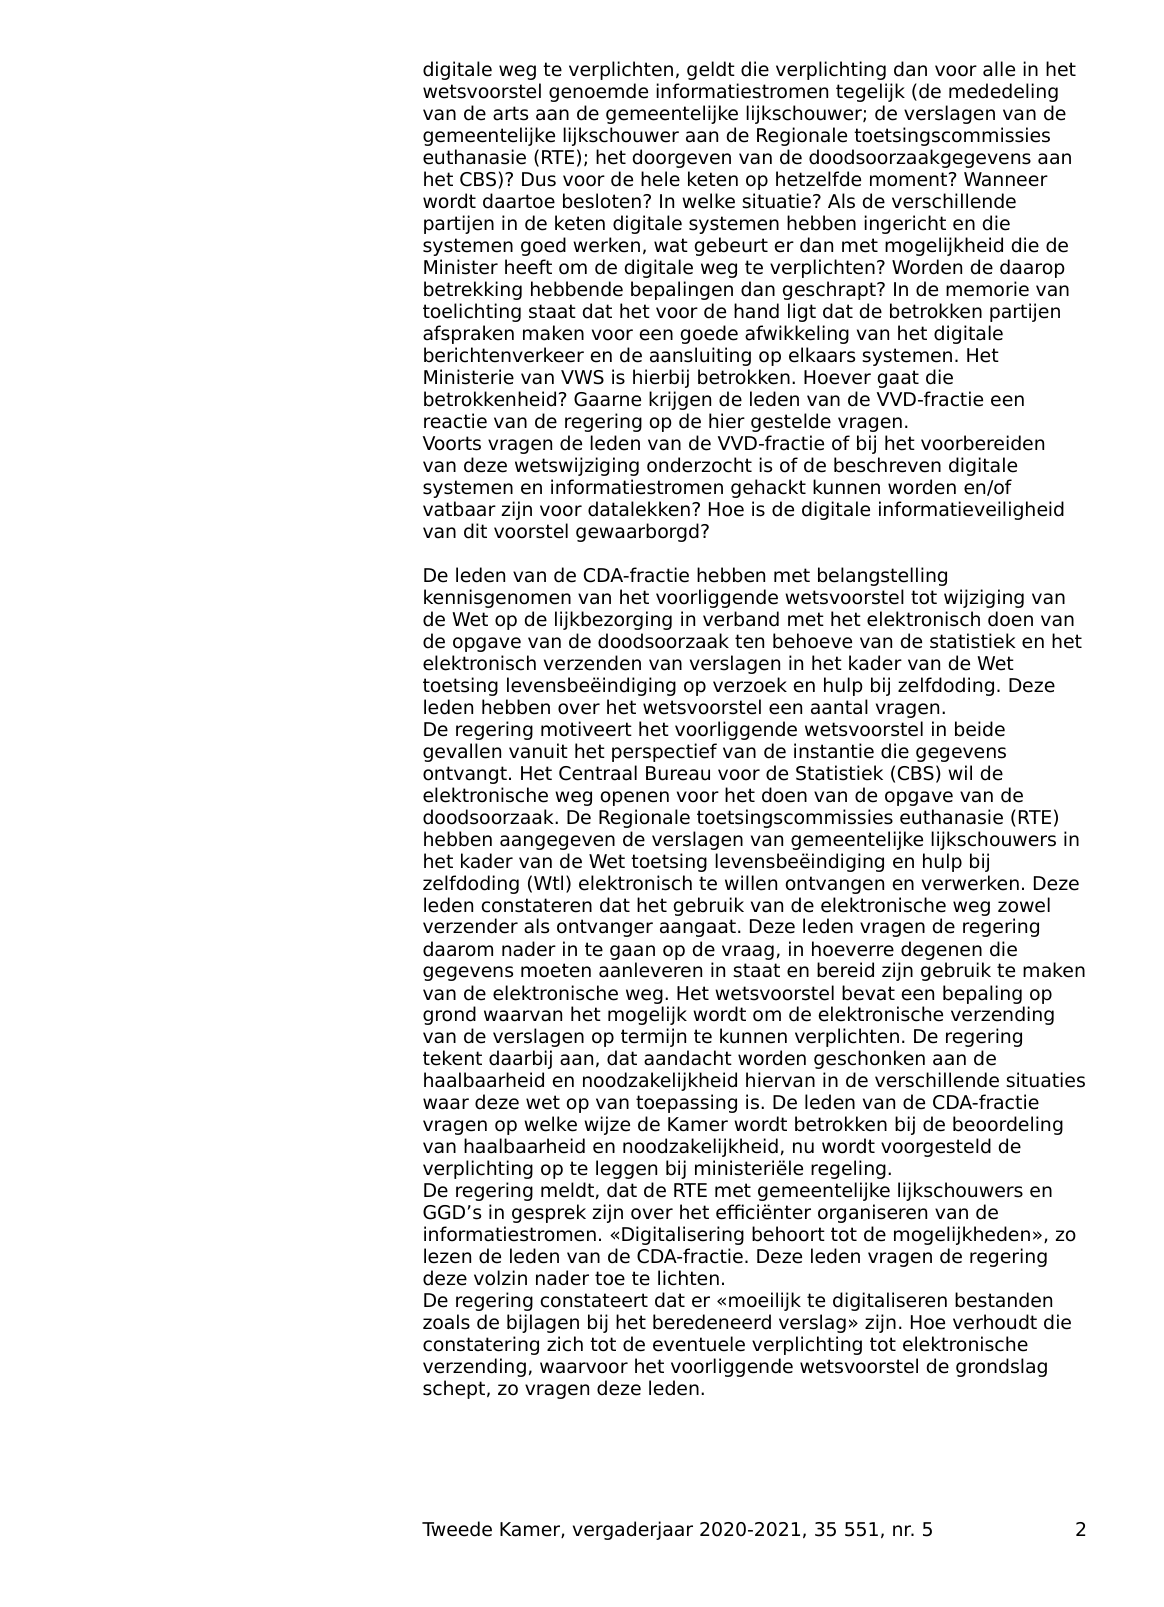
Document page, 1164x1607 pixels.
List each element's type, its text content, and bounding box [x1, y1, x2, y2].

text Voorts vragen de leden van de VVD-fractie of bij het voorbereiden van deze wetswijziging onderzocht is of de beschreven digitale systemen en informatiestromen gehackt kunnen worden en/of vatbaar zijn voor datalekken? Hoe is de digitale informatieveiligheid van dit voorstel gewaarborgd? [422, 433, 1087, 543]
text digitale weg te verplichten, geldt die verplichting dan voor alle in het wetsvoorstel genoemde informatiestromen tegelijk (de mededeling van de arts aan de gemeentelijke lijkschouwer; de verslagen van de gemeentelijke lijkschouwer aan de Regionale toetsingscommissies euthanasie (RTE); het doorgeven van de doodsoorzaakgegevens aan het CBS)? Dus voor de hele keten op hetzelfde moment? Wanneer wordt daartoe besloten? In welke situatie? Als de verschillende partijen in de keten digitale systemen hebben ingericht en die systemen goed werken, wat gebeurt er dan met mogelijkheid die de Minister heeft om de digitale weg te verplichten? Worden de daarop betrekking hebbende bepalingen dan geschrapt? In de memorie van toelichting staat dat het voor de hand ligt dat de betrokken partijen afspraken maken voor een goede afwikkeling van het digitale berichtenverkeer en de aansluiting op elkaars systemen. Het Ministerie van VWS is hierbij betrokken. Hoever gaat die betrokkenheid? Gaarne krijgen de leden van de VVD-fractie een reactie van de regering op de hier gestelde vragen. [422, 59, 1087, 433]
text De regering meldt, dat de RTE met gemeentelijke lijkschouwers en GGD’s in gesprek zijn over het efficiënter organiseren van de informatiestromen. «Digitalisering behoort tot de mogelijkheden», zo lezen de leden van de CDA-fractie. Deze leden vragen de regering deze volzin nader toe te lichten. [422, 1180, 1087, 1290]
text De leden van de CDA-fractie hebben met belangstelling kennisgenomen van het voorliggende wetsvoorstel tot wijziging van de Wet op de lijkbezorging in verband met het elektronisch doen van de opgave van de doodsoorzaak ten behoeve van de statistiek en het elektronisch verzenden van verslagen in het kader van de Wet toetsing levensbeëindiging op verzoek en hulp bij zelfdoding. Deze leden hebben over het wetsvoorstel een aantal vragen. [422, 565, 1087, 719]
text De regering constateert dat er «moeilijk te digitaliseren bestanden zoals de bijlagen bij het beredeneerd verslag» zijn. Hoe verhoudt die constatering zich tot de eventuele verplichting tot elektronische verzending, waarvoor het voorliggende wetsvoorstel de grondslag schept, zo vragen deze leden. [422, 1290, 1087, 1400]
text De regering motiveert het voorliggende wetsvoorstel in beide gevallen vanuit het perspectief van de instantie die gegevens ontvangt. Het Centraal Bureau voor de Statistiek (CBS) wil de elektronische weg openen voor het doen van de opgave van de doodsoorzaak. De Regionale toetsingscommissies euthanasie (RTE) hebben aangegeven de verslagen van gemeentelijke lijkschouwers in het kader van de Wet toetsing levensbeëindiging en hulp bij zelfdoding (Wtl) elektronisch te willen ontvangen en verwerken. Deze leden constateren dat het gebruik van de elektronische weg zowel verzender als ontvanger aangaat. Deze leden vragen de regering daarom nader in te gaan op de vraag, in hoeverre degenen die gegevens moeten aanleveren in staat en bereid zijn gebruik te maken van de elektronische weg. Het wetsvoorstel bevat een bepaling op grond waarvan het mogelijk wordt om de elektronische verzending van de verslagen op termijn te kunnen verplichten. De regering tekent daarbij aan, dat aandacht worden geschonken aan de haalbaarheid en noodzakelijkheid hiervan in de verschillende situaties waar deze wet op van toepassing is. De leden van de CDA-fractie vragen op welke wijze de Kamer wordt betrokken bij de beoordeling van haalbaarheid en noodzakelijkheid, nu wordt voorgesteld de verplichting op te leggen bij ministeriële regeling. [422, 719, 1087, 1180]
